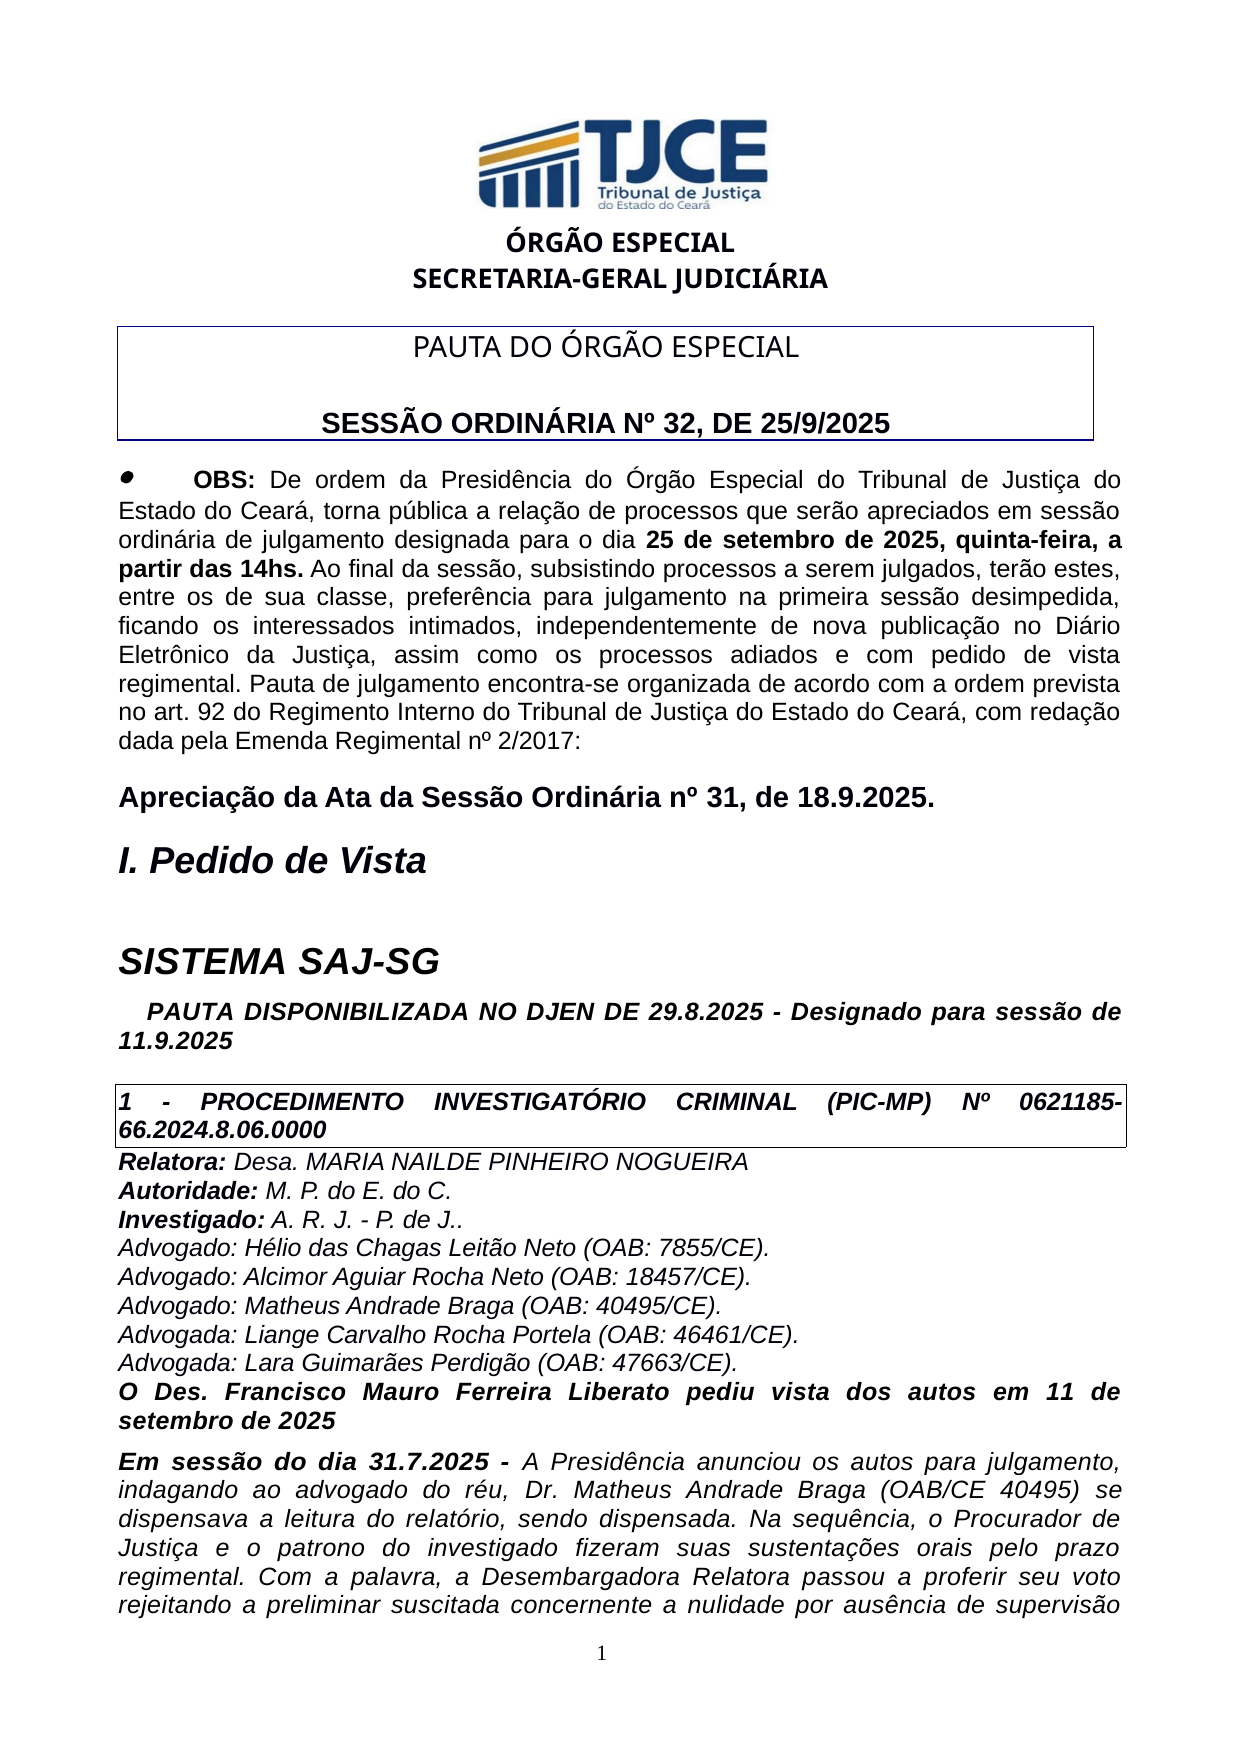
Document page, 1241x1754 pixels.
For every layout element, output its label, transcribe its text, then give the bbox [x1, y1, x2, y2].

text Advogada: Lara Guimarães Perdigão (OAB: 47663/CE). [118, 1348, 1123, 1377]
text SISTEMA SAJ-SG [118, 939, 1122, 983]
text O Des. Francisco Mauro Ferreira Liberato pediu vista dos autos em 11 de setembro de 2025 [118, 1377, 1122, 1435]
text Sessão ordinária nº 32, de 25/9/2025 [118, 405, 1093, 439]
text SECRETARIA-GERAL JUDICIÁRIA [118, 260, 1122, 297]
text Advogada: Liange Carvalho Rocha Portela (OAB: 46461/CE). [118, 1320, 1123, 1348]
text Relatora: Desa. MARIA NAILDE PINHEIRO NOGUEIRA [118, 1148, 1123, 1176]
list OBS: De ordem da Presidência do Órgão Especial do Tribunal de Justiça do Estado do Ceará, torna pública a relação de processos que serão apreciados em sessão ordinária de julgamento designada para o dia 25 de setembro de 2025, quinta-feira, a partir das 14hs. Ao final da sessão, subsistindo processos a serem julgados, terão estes, entre os de sua classe, preferência para julgamento na primeira sessão desimpedida, ficando os interessados intimados, independentemente de nova publicação no Diário Eletrônico da Justiça, assim como os processos adiados e com pedido de vista regimental. Pauta de julgamento encontra-se organizada de acordo com a ordem prevista no art. 92 do Regimento Interno do Tribunal de Justiça do Estado do Ceará, com redação dada pela Emenda Regimental nº 2/2017: [118, 466, 1122, 755]
text Advogado: Matheus Andrade Braga (OAB: 40495/CE). [118, 1291, 1123, 1320]
text Advogado: Alcimor Aguiar Rocha Neto (OAB: 18457/CE). [118, 1262, 1123, 1291]
text Advogado: Hélio das Chagas Leitão Neto (OAB: 7855/CE). [118, 1233, 1123, 1262]
text I. Pedido de Vista [118, 838, 1122, 882]
picture [469, 119, 777, 209]
text  PAUTA DISPONIBILIZADA NO DJEN DE 29.8.2025 - Designado para sessão de 11.9.2025 [118, 997, 1123, 1055]
text ÓRGÃO ESPECIAL [118, 223, 1122, 260]
text Investigado: A. R. J. - P. de J.. [118, 1205, 1123, 1233]
text Apreciação da Ata da Sessão Ordinária nº 31, de 18.9.2025. [118, 780, 1122, 813]
text Autoridade: M. P. do E. do C. [118, 1176, 1123, 1205]
text 1 - PROCEDIMENTO INVESTIGATÓRIO CRIMINAL (PIC-MP) Nº 0621185-66.2024.8.06.0000 [116, 1085, 1126, 1147]
text PAUTA DO ÓRGÃO ESPECIAL [118, 327, 1093, 366]
text Em sessão do dia 31.7.2025 - A Presidência anunciou os autos para julgamento, indagando ao advogado do réu, Dr. Matheus Andrade Braga (OAB/CE 40495) se dispensava a leitura do relatório, sendo dispensada. Na sequência, o Procurador de Justiça e o patrono do investigado fizeram suas sustentações orais pelo prazo regimental. Com a palavra, a Desembargadora Relatora passou a proferir seu voto rejeitando a preliminar suscitada concernente a nulidade por ausência de supervisão [118, 1446, 1122, 1619]
